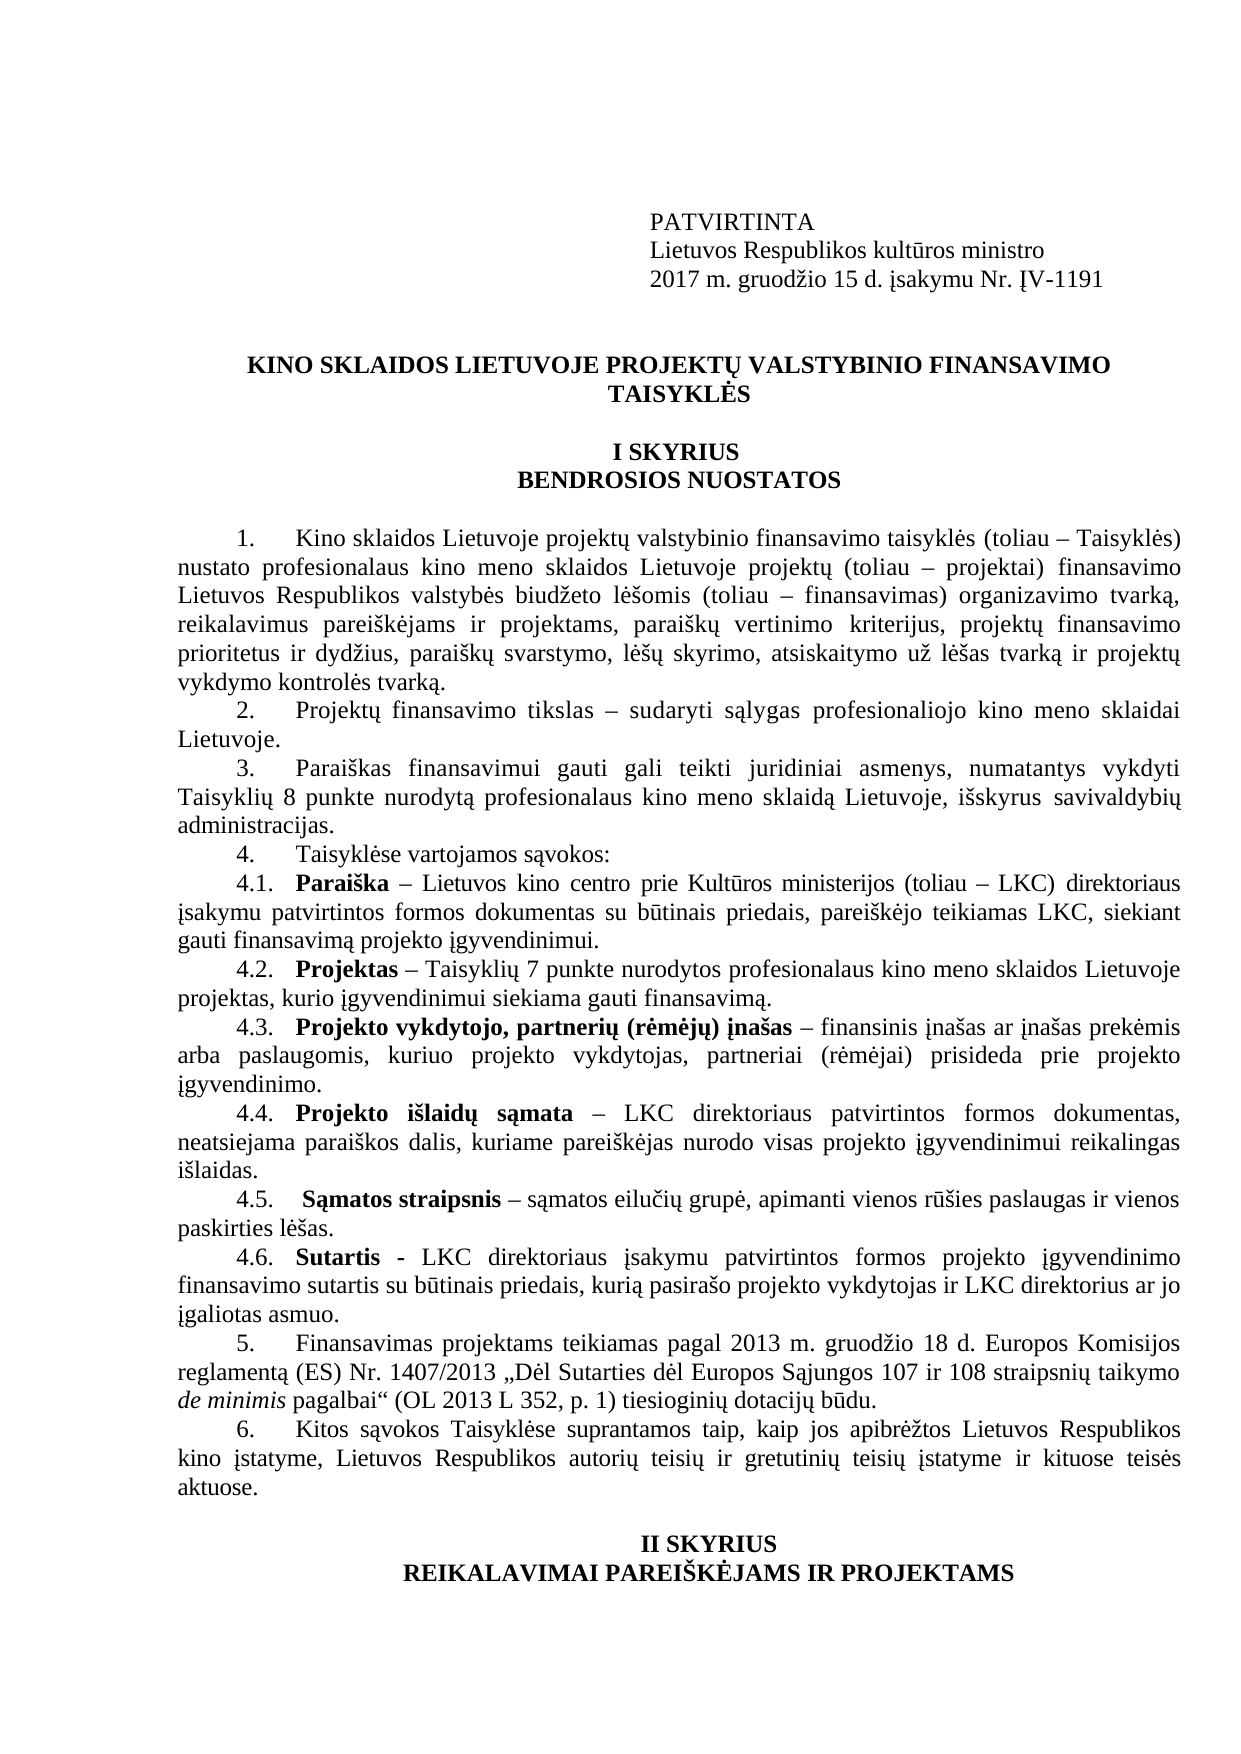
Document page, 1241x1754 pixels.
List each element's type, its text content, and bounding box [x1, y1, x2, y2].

text PATVIRTINTA [649, 207, 1181, 235]
text 4.2. Projektas – Taisyklių 7 punkte nurodytos profesionalaus kino meno sklaidos Lietuvoje projektas, kurio įgyvendinimui siekiama gauti finansavimą. [177, 954, 1181, 1012]
text 6. Kitos sąvokos Taisyklėse suprantamos taip, kaip jos apibrėžtos Lietuvos Respublikos kino įstatyme, Lietuvos Respublikos autorių teisių ir gretutinių teisių įstatyme ir kituose teisės aktuose. [177, 1414, 1181, 1500]
text 2. Projektų finansavimo tikslas – sudaryti sąlygas profesionaliojo kino meno sklaidai Lietuvoje. [177, 695, 1181, 753]
text 5. Finansavimas projektams teikiamas pagal 2013 m. gruodžio 18 d. Europos Komisijos reglamentą (ES) Nr. 1407/2013 „Dėl Sutarties dėl Europos Sąjungos 107 ir 108 straipsnių taikymo de minimis pagalbai“ (OL 2013 L 352, p. 1) tiesioginių dotacijų būdu. [177, 1328, 1181, 1414]
text 4. Taisyklėse vartojamos sąvokos: [177, 839, 1181, 868]
text reikalavimai pareiškėjams ir projektams [177, 1558, 1181, 1587]
text KINO SKLAIDOS lietuvoje PROJEKTŲ VALSTYBINIO FINANSAVIMO TAISYKLĖS [177, 350, 1181, 408]
text 4.4. Projekto išlaidų sąmata – LKC direktoriaus patvirtintos formos dokumentas, neatsiejama paraiškos dalis, kuriame pareiškėjas nurodo visas projekto įgyvendinimui reikalingas išlaidas. [177, 1098, 1181, 1184]
text 2017 m. gruodžio 15 d. įsakymu Nr. ĮV-1191 [649, 264, 1181, 293]
text 4.1. Paraiška – Lietuvos kino centro prie Kultūros ministerijos (toliau – LKC) direktoriaus įsakymu patvirtintos formos dokumentas su būtinais priedais, pareiškėjo teikiamas LKC, siekiant gauti finansavimą projekto įgyvendinimui. [177, 868, 1181, 954]
text Lietuvos Respublikos kultūros ministro [649, 235, 1181, 264]
text 4.6. Sutartis - LKC direktoriaus įsakymu patvirtintos formos projekto įgyvendinimo finansavimo sutartis su būtinais priedais, kurią pasirašo projekto vykdytojas ir LKC direktorius ar jo įgaliotas asmuo. [177, 1242, 1181, 1328]
text 4.3. Projekto vykdytojo, partnerių (rėmėjų) įnašas – finansinis įnašas ar įnašas prekėmis arba paslaugomis, kuriuo projekto vykdytojas, partneriai (rėmėjai) prisideda prie projekto įgyvendinimo. [177, 1012, 1181, 1098]
text BENDROSIOS NUOSTATOS [177, 465, 1181, 494]
text 3. Paraiškas finansavimui gauti gali teikti juridiniai asmenys, numatantys vykdyti Taisyklių 8 punkte nurodytą profesionalaus kino meno sklaidą Lietuvoje, išskyrus savivaldybių administracijas. [177, 753, 1181, 839]
text 4.5. Sąmatos straipsnis – sąmatos eilučių grupė, apimanti vienos rūšies paslaugas ir vienos paskirties lėšas. [177, 1184, 1181, 1242]
text 1. Kino sklaidos Lietuvoje projektų valstybinio finansavimo taisyklės (toliau – Taisyklės) nustato profesionalaus kino meno sklaidos Lietuvoje projektų (toliau – projektai) finansavimo Lietuvos Respublikos valstybės biudžeto lėšomis (toliau – finansavimas) organizavimo tvarką, reikalavimus pareiškėjams ir projektams, paraiškų vertinimo kriterijus, projektų finansavimo prioritetus ir dydžius, paraiškų svarstymo, lėšų skyrimo, atsiskaitymo už lėšas tvarką ir projektų vykdymo kontrolės tvarką. [177, 523, 1181, 695]
text II SKYRIUS [177, 1529, 1181, 1558]
text I SKYRIUS [177, 437, 1181, 465]
